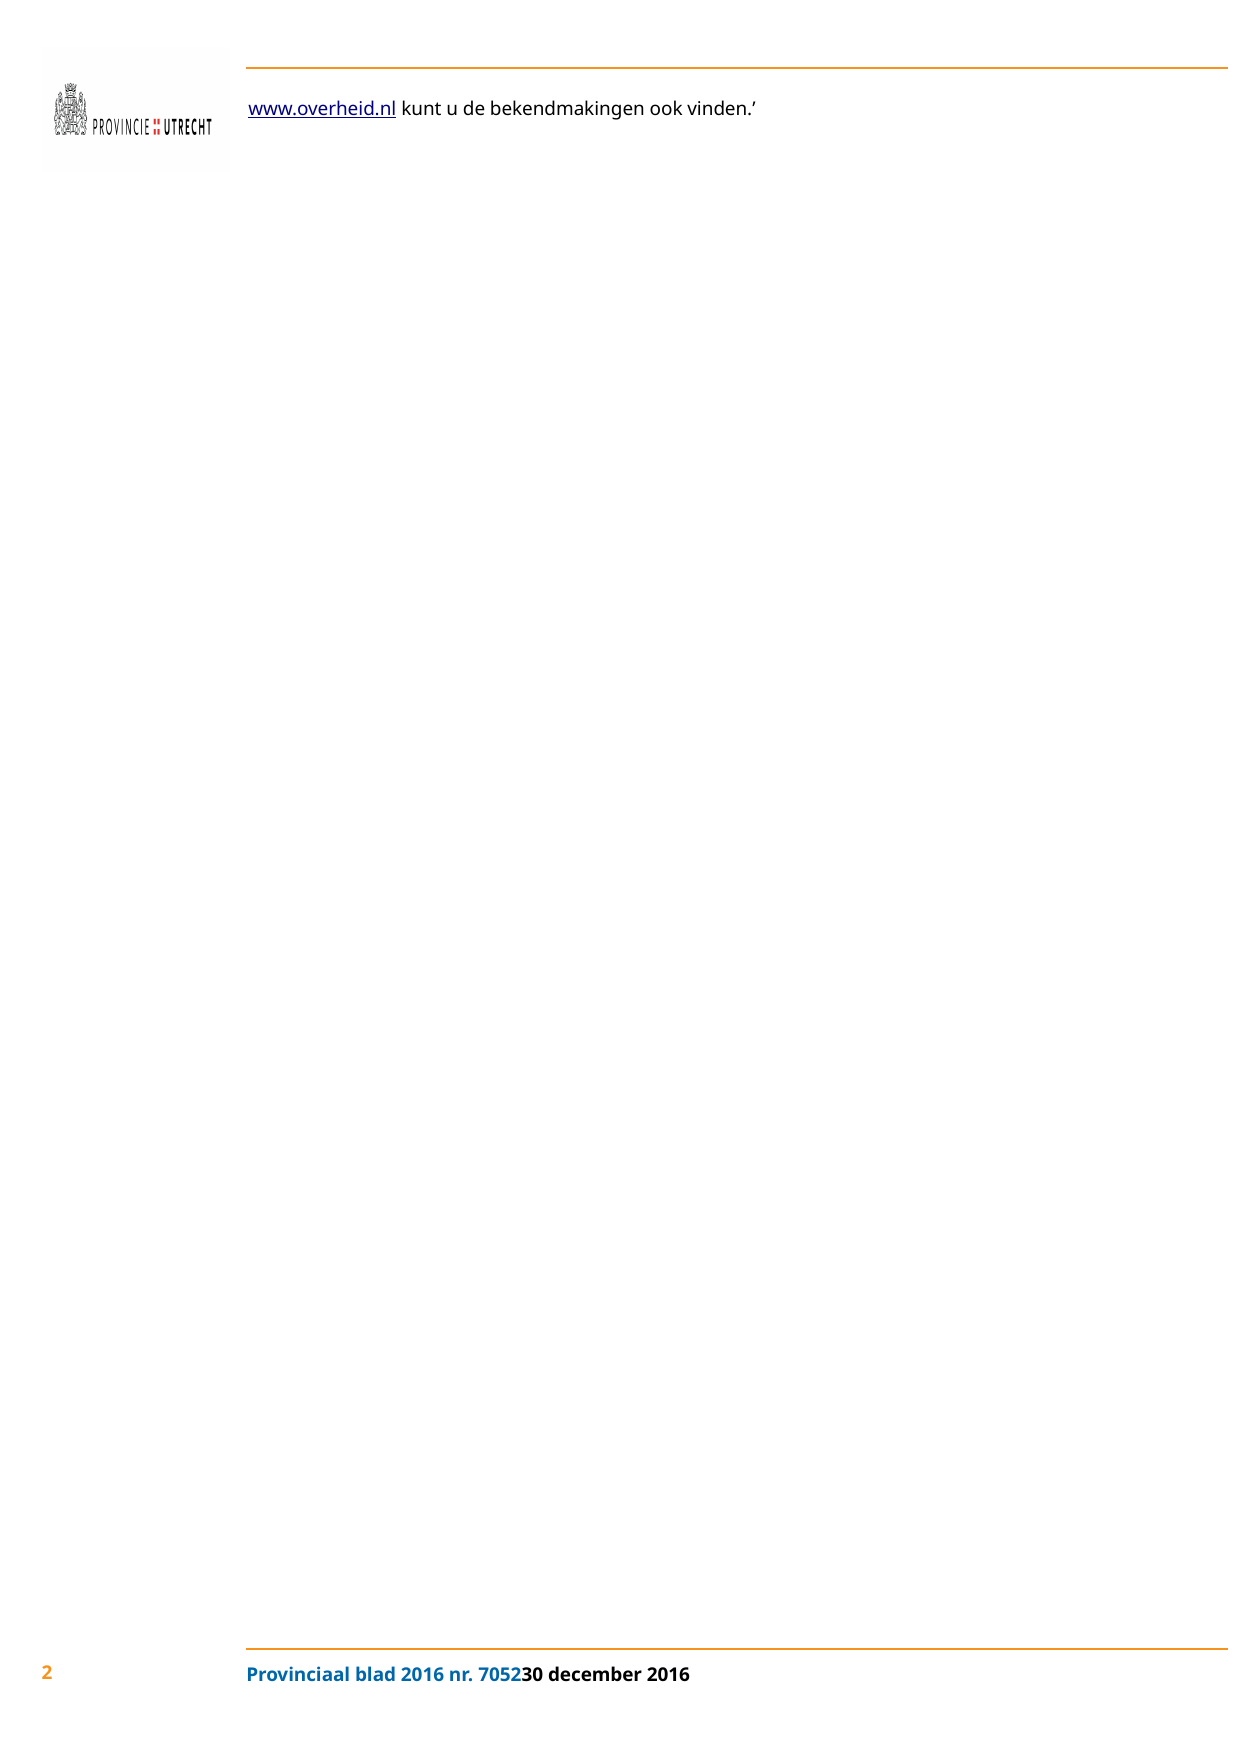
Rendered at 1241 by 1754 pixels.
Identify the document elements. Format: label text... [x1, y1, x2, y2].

picture [41, 47, 231, 172]
text www.overheid.nl kunt u de bekendmakingen ook vinden.’ [248, 95, 1152, 121]
